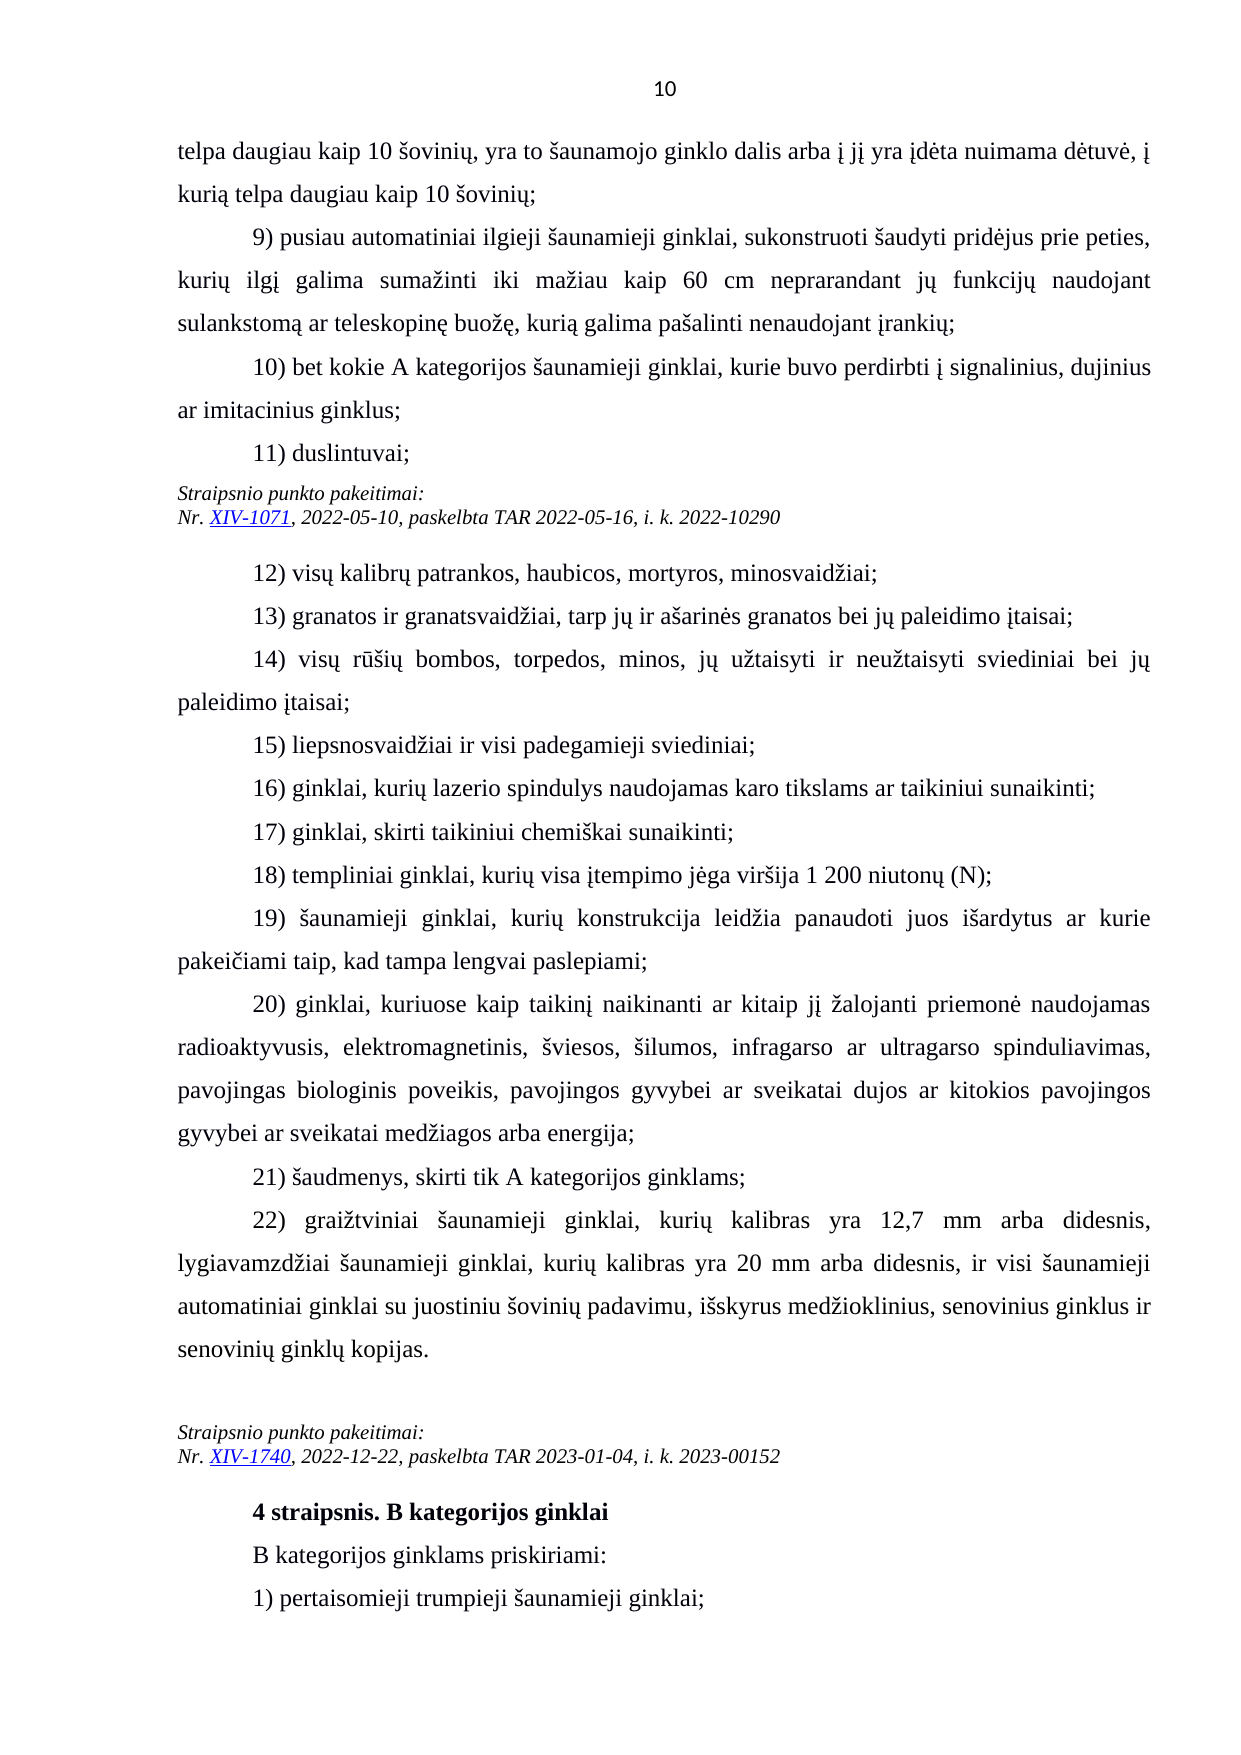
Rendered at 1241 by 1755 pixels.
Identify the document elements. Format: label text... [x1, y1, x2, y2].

text 15) liepsnosvaidžiai ir visi padegamieji sviediniai; [177, 730, 1152, 759]
text Straipsnio punkto pakeitimai: [177, 1420, 1152, 1444]
text 4 straipsnis. B kategorijos ginklai [177, 1497, 1152, 1526]
text Nr. XIV-1071, 2022-05-10, paskelbta TAR 2022-05-16, i. k. 2022-10290 [177, 505, 1152, 529]
text 11) duslintuvai; [177, 438, 1152, 467]
text B kategorijos ginklams priskiriami: [177, 1540, 1152, 1569]
text 10) bet kokie A kategorijos šaunamieji ginklai, kurie buvo perdirbti į signalinius, dujinius ar imitacinius ginklus; [177, 352, 1152, 423]
text 20) ginklai, kuriuose kaip taikinį naikinanti ar kitaip jį žalojanti priemonė naudojamas radioaktyvusis, elektromagnetinis, šviesos, šilumos, infragarso ar ultragarso spinduliavimas, pavojingas biologinis poveikis, pavojingos gyvybei ar sveikatai dujos ar kitokios pavojingos gyvybei ar sveikatai medžiagos arba energija; [177, 989, 1152, 1147]
text Straipsnio punkto pakeitimai: [177, 481, 1152, 505]
text Nr. XIV-1740, 2022-12-22, paskelbta TAR 2023-01-04, i. k. 2023-00152 [177, 1444, 1152, 1468]
text 14) visų rūšių bombos, torpedos, minos, jų užtaisyti ir neužtaisyti sviediniai bei jų paleidimo įtaisai; [177, 644, 1152, 716]
text 17) ginklai, skirti taikiniui chemiškai sunaikinti; [177, 817, 1152, 845]
text 1) pertaisomieji trumpieji šaunamieji ginklai; [177, 1583, 1152, 1612]
text 9) pusiau automatiniai ilgieji šaunamieji ginklai, sukonstruoti šaudyti pridėjus prie peties, kurių ilgį galima sumažinti iki mažiau kaip 60 cm neprarandant jų funkcijų naudojant sulankstomą ar teleskopinę buožę, kurią galima pašalinti nenaudojant įrankių; [177, 222, 1152, 337]
text 19) šaunamieji ginklai, kurių konstrukcija leidžia panaudoti juos išardytus ar kurie pakeičiami taip, kad tampa lengvai paslepiami; [177, 903, 1152, 975]
text 18) templiniai ginklai, kurių visa įtempimo jėga viršija 1 200 niutonų (N); [177, 860, 1152, 888]
text 13) granatos ir granatsvaidžiai, tarp jų ir ašarinės granatos bei jų paleidimo įtaisai; [177, 601, 1152, 630]
text 12) visų kalibrų patrankos, haubicos, mortyros, minosvaidžiai; [177, 558, 1152, 587]
text telpa daugiau kaip 10 šovinių, yra to šaunamojo ginklo dalis arba į jį yra įdėta nuimama dėtuvė, į kurią telpa daugiau kaip 10 šovinių; [177, 136, 1152, 208]
text 21) šaudmenys, skirti tik A kategorijos ginklams; [177, 1162, 1152, 1190]
text 16) ginklai, kurių lazerio spindulys naudojamas karo tikslams ar taikiniui sunaikinti; [177, 773, 1152, 802]
text 22) graižtviniai šaunamieji ginklai, kurių kalibras yra 12,7 mm arba didesnis, lygiavamzdžiai šaunamieji ginklai, kurių kalibras yra 20 mm arba didesnis, ir visi šaunamieji automatiniai ginklai su juostiniu šovinių padavimu, išskyrus medžioklinius, senovinius ginklus ir senovinių ginklų kopijas. [177, 1205, 1152, 1363]
